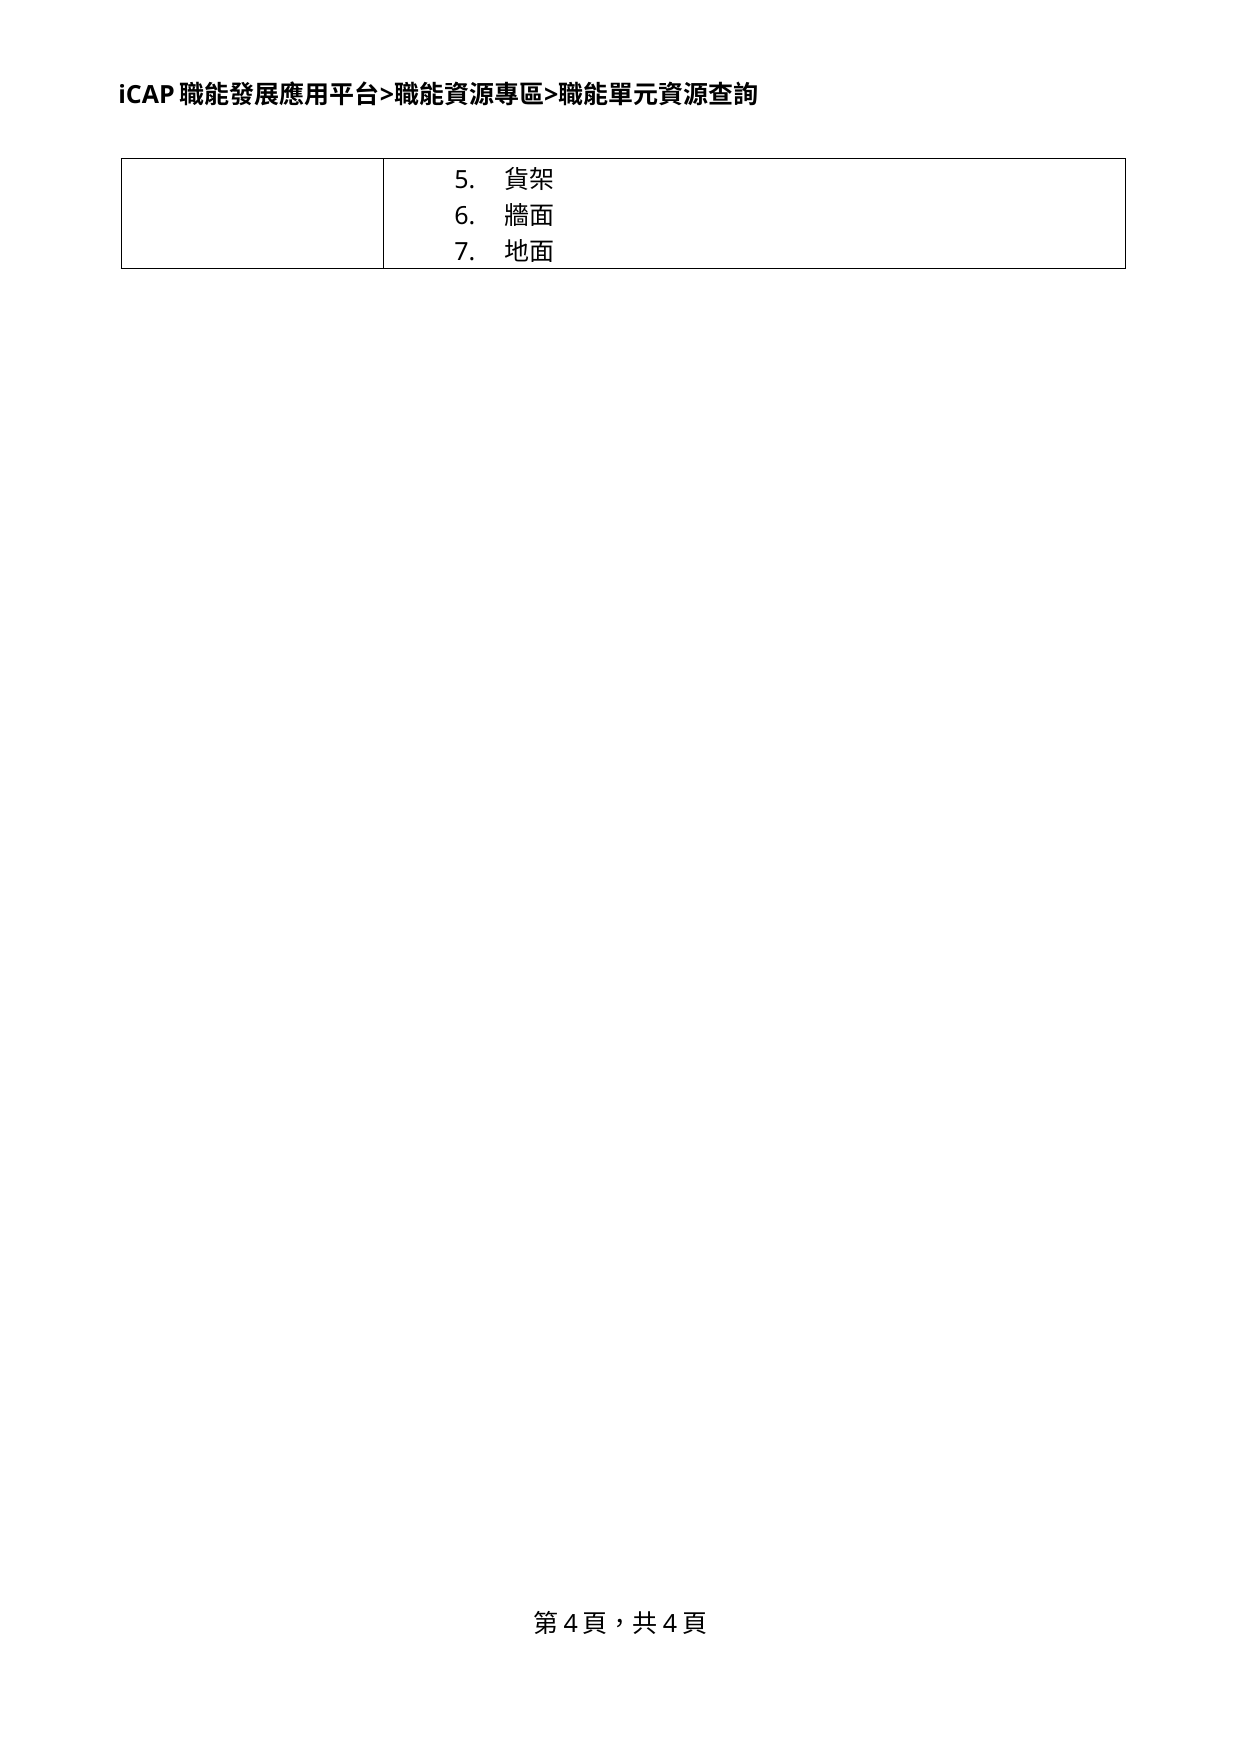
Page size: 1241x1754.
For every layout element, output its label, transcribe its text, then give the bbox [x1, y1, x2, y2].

table_cell 商品特點可能是： 類型 品牌 尺寸 客戶需求 顏色 價錢 商店策略和程序方面： 商品銷售 準備和展示標籤 維護商品陳列 法律要求可能包括： 定價要求，包括GST要求 作業規範 特價貨品 商品陳列可能包括： 新商品陳列 維護現有商品陳列 處理技術將依據以下不同： 存貨特點 商店政策 立法要求 作業規範 安全要求可能涉及到： 運輸，倉儲和貨物處理 有害物質 工作場域的物品標籤 標籤的準備可能包含： 標價機 貨架標籤 貨架卡 書面標籤 吊牌 條碼 價格板 特別銷售區域可能是 永久或臨時 內部或外部 公開區域 櫥窗 貨架 牆面 地面 [384, 159, 1125, 268]
table_cell 說明與補充事項 [122, 159, 383, 268]
